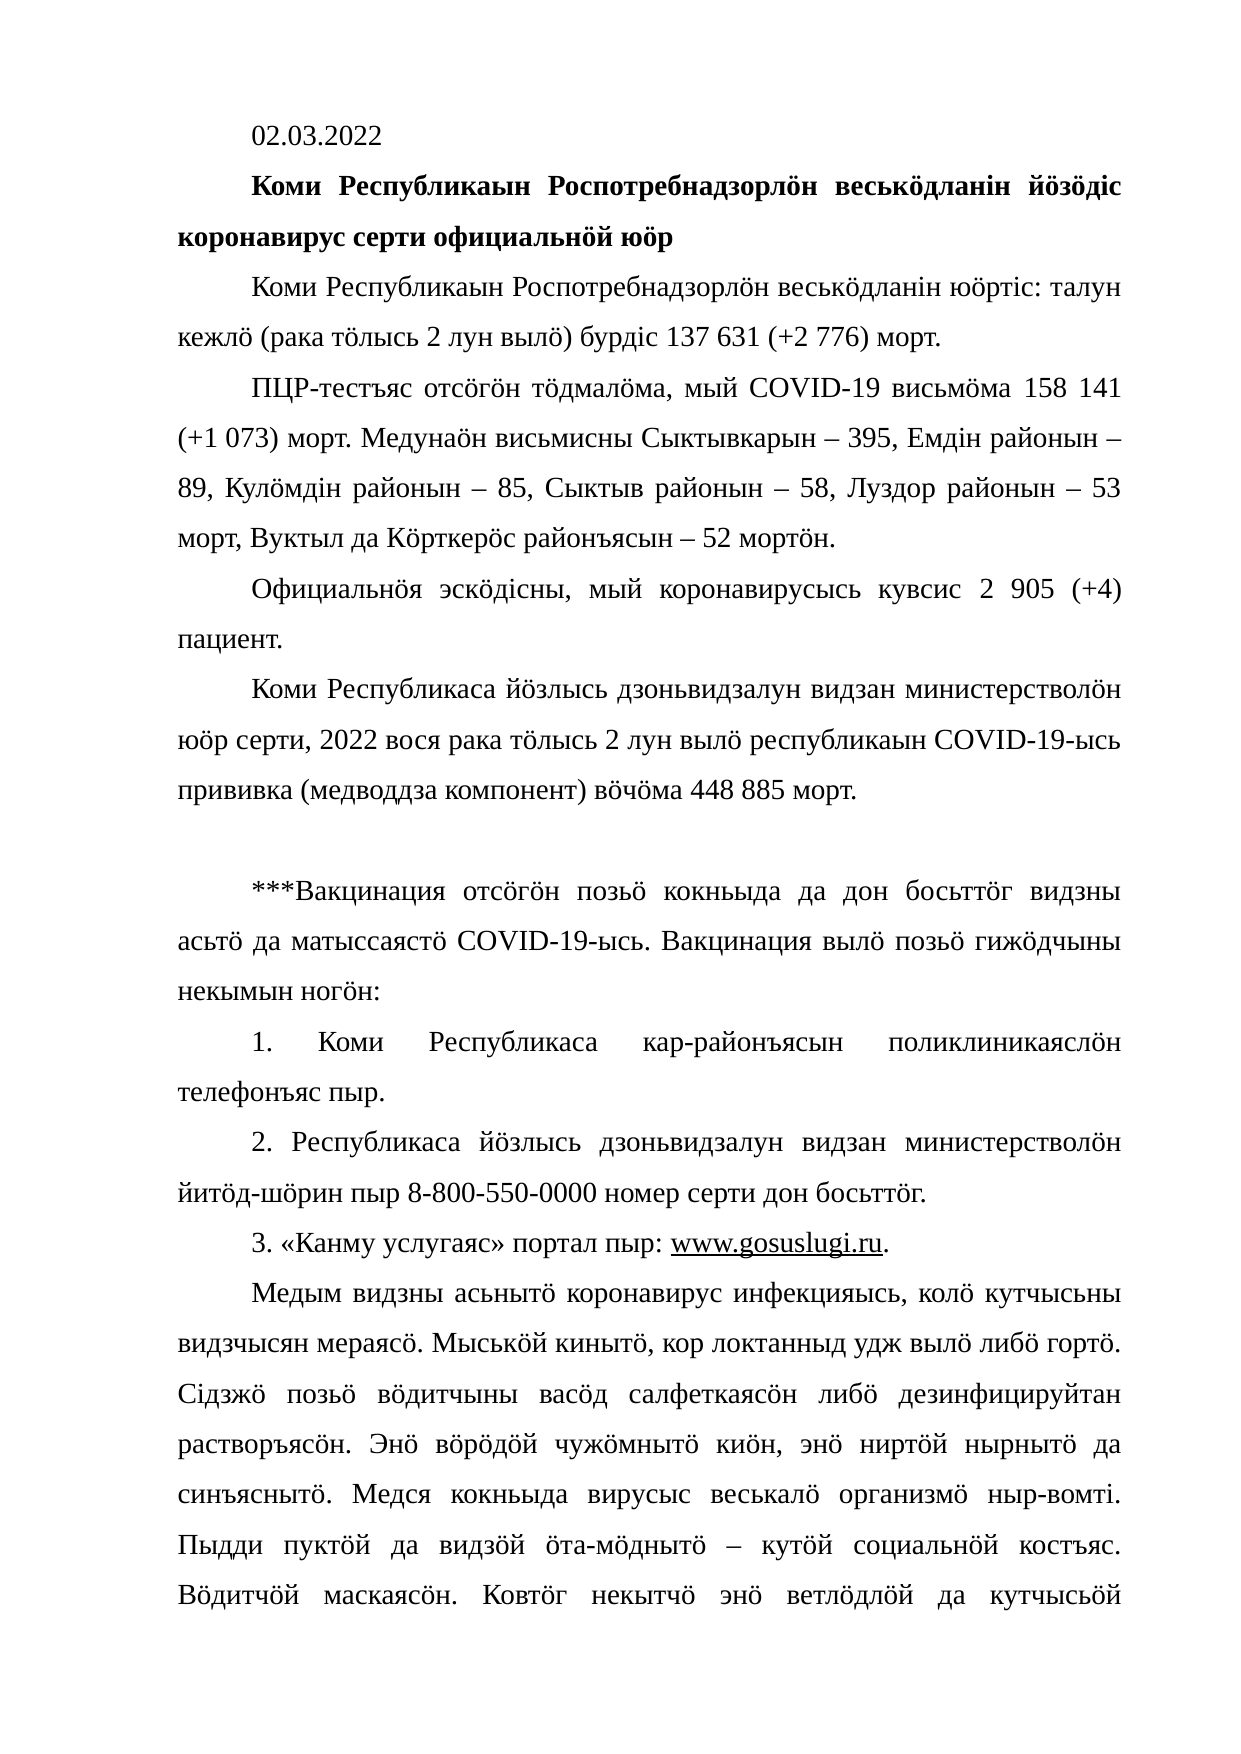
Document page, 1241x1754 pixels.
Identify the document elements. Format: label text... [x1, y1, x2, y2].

text ПЦР-тестъяс отсӧгӧн тӧдмалӧма, мый COVІD-19 висьмӧма 158 141 (+1 073) морт. Медунаӧн висьмисны Сыктывкарын – 395, Емдін районын – 89, Кулӧмдін районын – 85, Сыктыв районын – 58, Луздор районын – 53 морт, Вуктыл да Кӧрткерӧс районъясын – 52 мортӧн. [177, 370, 1122, 554]
text Коми Республикаын Роспотребнадзорлӧн веськӧдланін юӧртіс: талун кежлӧ (рака тӧлысь 2 лун вылӧ) бурдіс 137 631 (+2 776) морт. [177, 269, 1122, 353]
subtitle 02.03.2022 [177, 118, 1122, 152]
text 1. Коми Республикаса кар-районъясын поликлиникаяслӧн телефонъяс пыр. [177, 1024, 1122, 1108]
text ***Вакцинация отсӧгӧн позьӧ кокньыда да дон босьттӧг видзны асьтӧ да матыссаястӧ COVІD-19-ысь. Вакцинация вылӧ позьӧ гижӧдчыны некымын ногӧн: [177, 873, 1122, 1007]
text 2. Республикаса йӧзлысь дзоньвидзалун видзан министерстволӧн йитӧд-шӧрин пыр 8-800-550-0000 номер серти дон босьттӧг. [177, 1124, 1122, 1208]
subtitle Коми Республикаын Роспотребнадзорлӧн веськӧдланін йӧзӧдіс коронавирус серти официальнӧй юӧр [177, 168, 1122, 252]
text Медым видзны асьнытӧ коронавирус инфекцияысь, колӧ кутчысьны видзчысян мераясӧ. Мыськӧй кинытӧ, кор локтанныд удж вылӧ либӧ гортӧ. Сідзжӧ позьӧ вӧдитчыны васӧд салфеткаясӧн либӧ дезинфицируйтан растворъясӧн. Энӧ вӧрӧдӧй чужӧмнытӧ киӧн, энӧ ниртӧй нырнытӧ да синъяснытӧ. Медся кокньыда вирусыс веськалӧ организмӧ ныр-вомті. Пыдди пуктӧй да видзӧй ӧта-мӧднытӧ – кутӧй социальнӧй костъяс. Вӧдитчӧй маскаясӧн. Ковтӧг некытчӧ энӧ ветлӧдлӧй да кутчысьӧй [177, 1275, 1122, 1611]
text Коми Республикаса йӧзлысь дзоньвидзалун видзан министерстволӧн юӧр серти, 2022 вося рака тӧлысь 2 лун вылӧ республикаын COVІD-19-ысь прививка (медводдза компонент) вӧчӧма 448 885 морт. [177, 672, 1122, 806]
text Официальнӧя эскӧдісны, мый коронавирусысь кувсис 2 905 (+4) пациент. [177, 571, 1122, 655]
text 3. «Канму услугаяс» портал пыр: www.gosuslugі.ru. [177, 1225, 1122, 1258]
